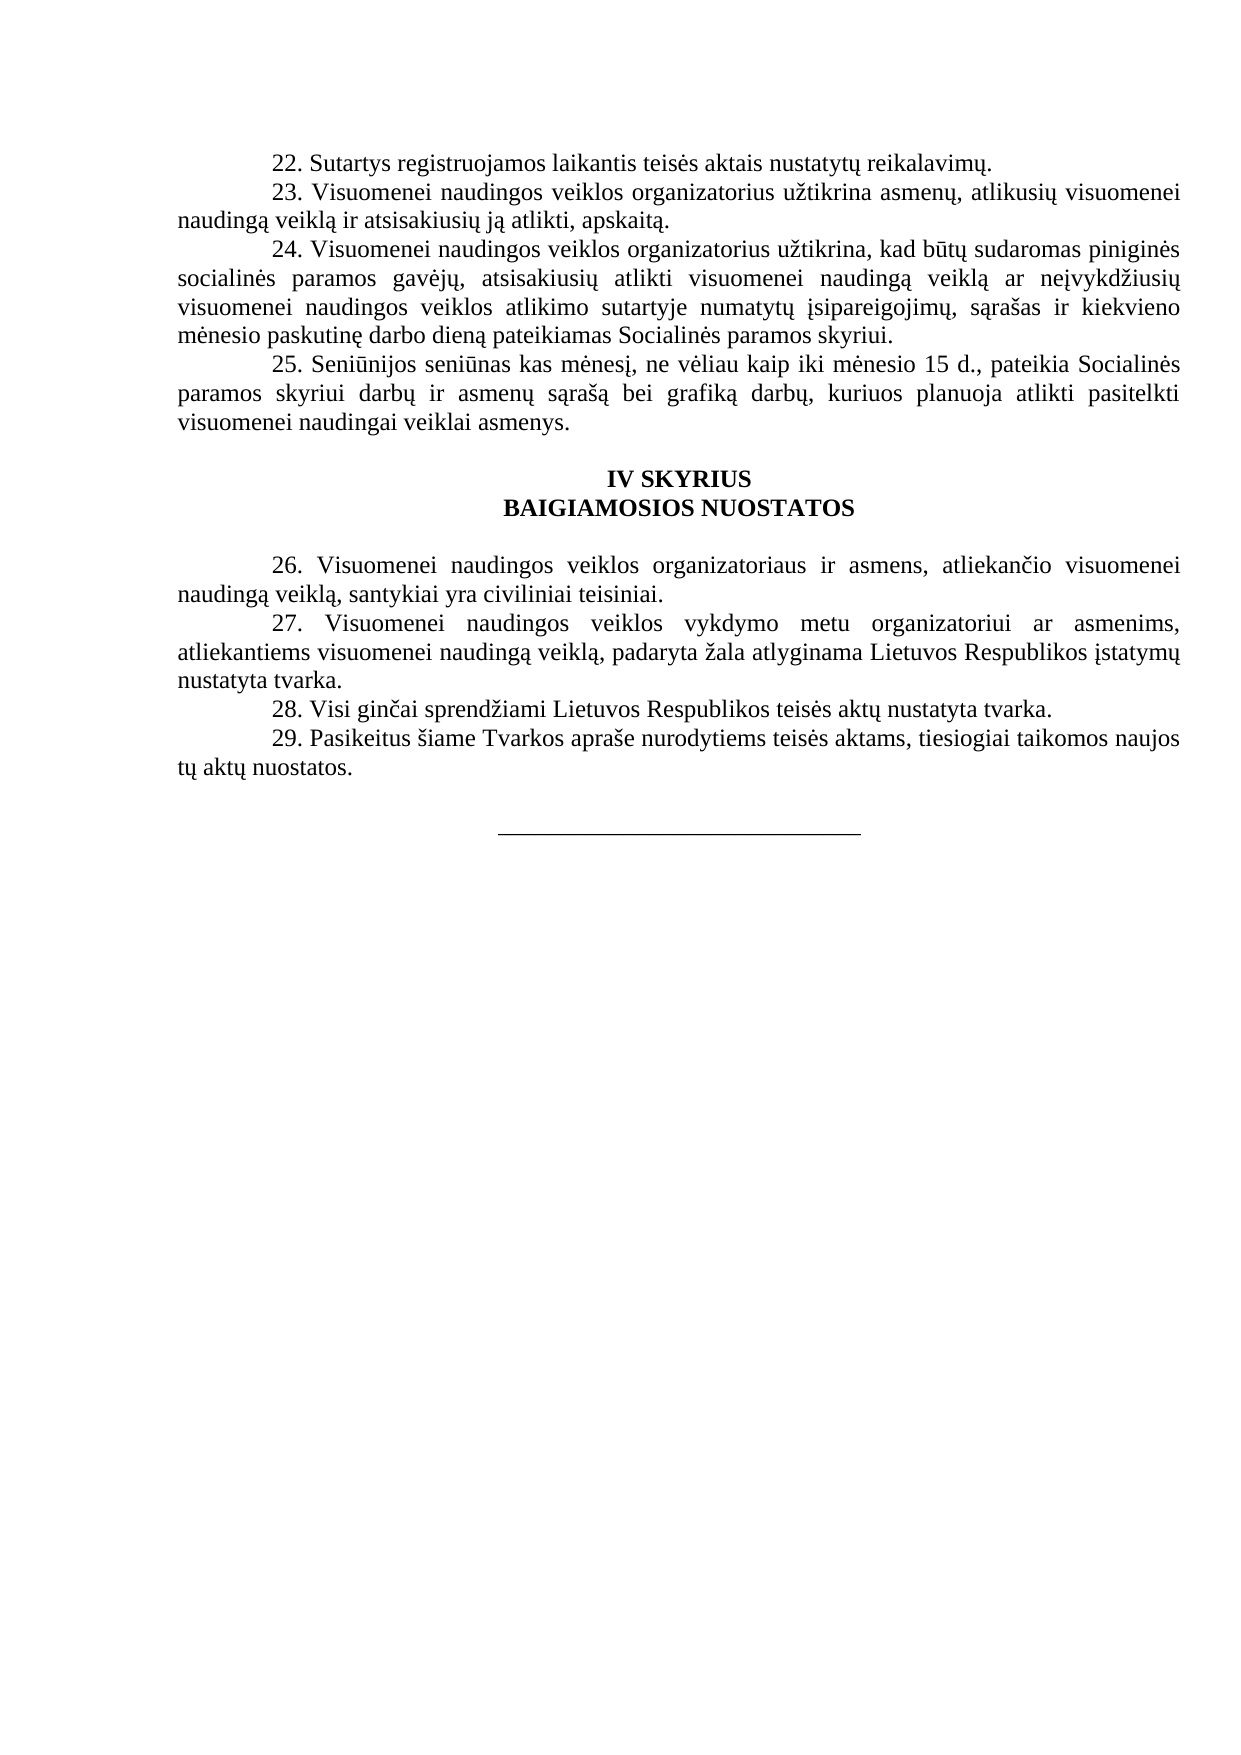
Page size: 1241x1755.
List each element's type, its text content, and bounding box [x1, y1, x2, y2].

text BAIGIAMOSIOS NUOSTATOS [177, 493, 1181, 522]
text IV SKYRIUS [177, 464, 1181, 493]
text 26. Visuomenei naudingos veiklos organizatoriaus ir asmens, atliekančio visuomenei naudingą veiklą, santykiai yra civiliniai teisiniai. [177, 551, 1181, 608]
text 22. Sutartys registruojamos laikantis teisės aktais nustatytų reikalavimų. [177, 148, 1181, 177]
text 24. Visuomenei naudingos veiklos organizatorius užtikrina, kad būtų sudaromas piniginės socialinės paramos gavėjų, atsisakiusių atlikti visuomenei naudingą veiklą ar neįvykdžiusių visuomenei naudingos veiklos atlikimo sutartyje numatytų įsipareigojimų, sąrašas ir kiekvieno mėnesio paskutinę darbo dieną pateikiamas Socialinės paramos skyriui. [177, 234, 1181, 349]
text 28. Visi ginčai sprendžiami Lietuvos Respublikos teisės aktų nustatyta tvarka. [177, 694, 1181, 723]
text 27. Visuomenei naudingos veiklos vykdymo metu organizatoriui ar asmenims, atliekantiems visuomenei naudingą veiklą, padaryta žala atlyginama Lietuvos Respublikos įstatymų nustatyta tvarka. [177, 608, 1181, 694]
text 25. Seniūnijos seniūnas kas mėnesį, ne vėliau kaip iki mėnesio 15 d., pateikia Socialinės paramos skyriui darbų ir asmenų sąrašą bei grafiką darbų, kuriuos planuoja atlikti pasitelkti visuomenei naudingai veiklai asmenys. [177, 349, 1181, 436]
text 29. Pasikeitus šiame Tvarkos apraše nurodytiems teisės aktams, tiesiogiai taikomos naujos tų aktų nuostatos. [177, 723, 1181, 781]
text 23. Visuomenei naudingos veiklos organizatorius užtikrina asmenų, atlikusių visuomenei naudingą veiklą ir atsisakiusių ją atlikti, apskaitą. [177, 177, 1181, 234]
text _____________________________ [177, 809, 1181, 838]
